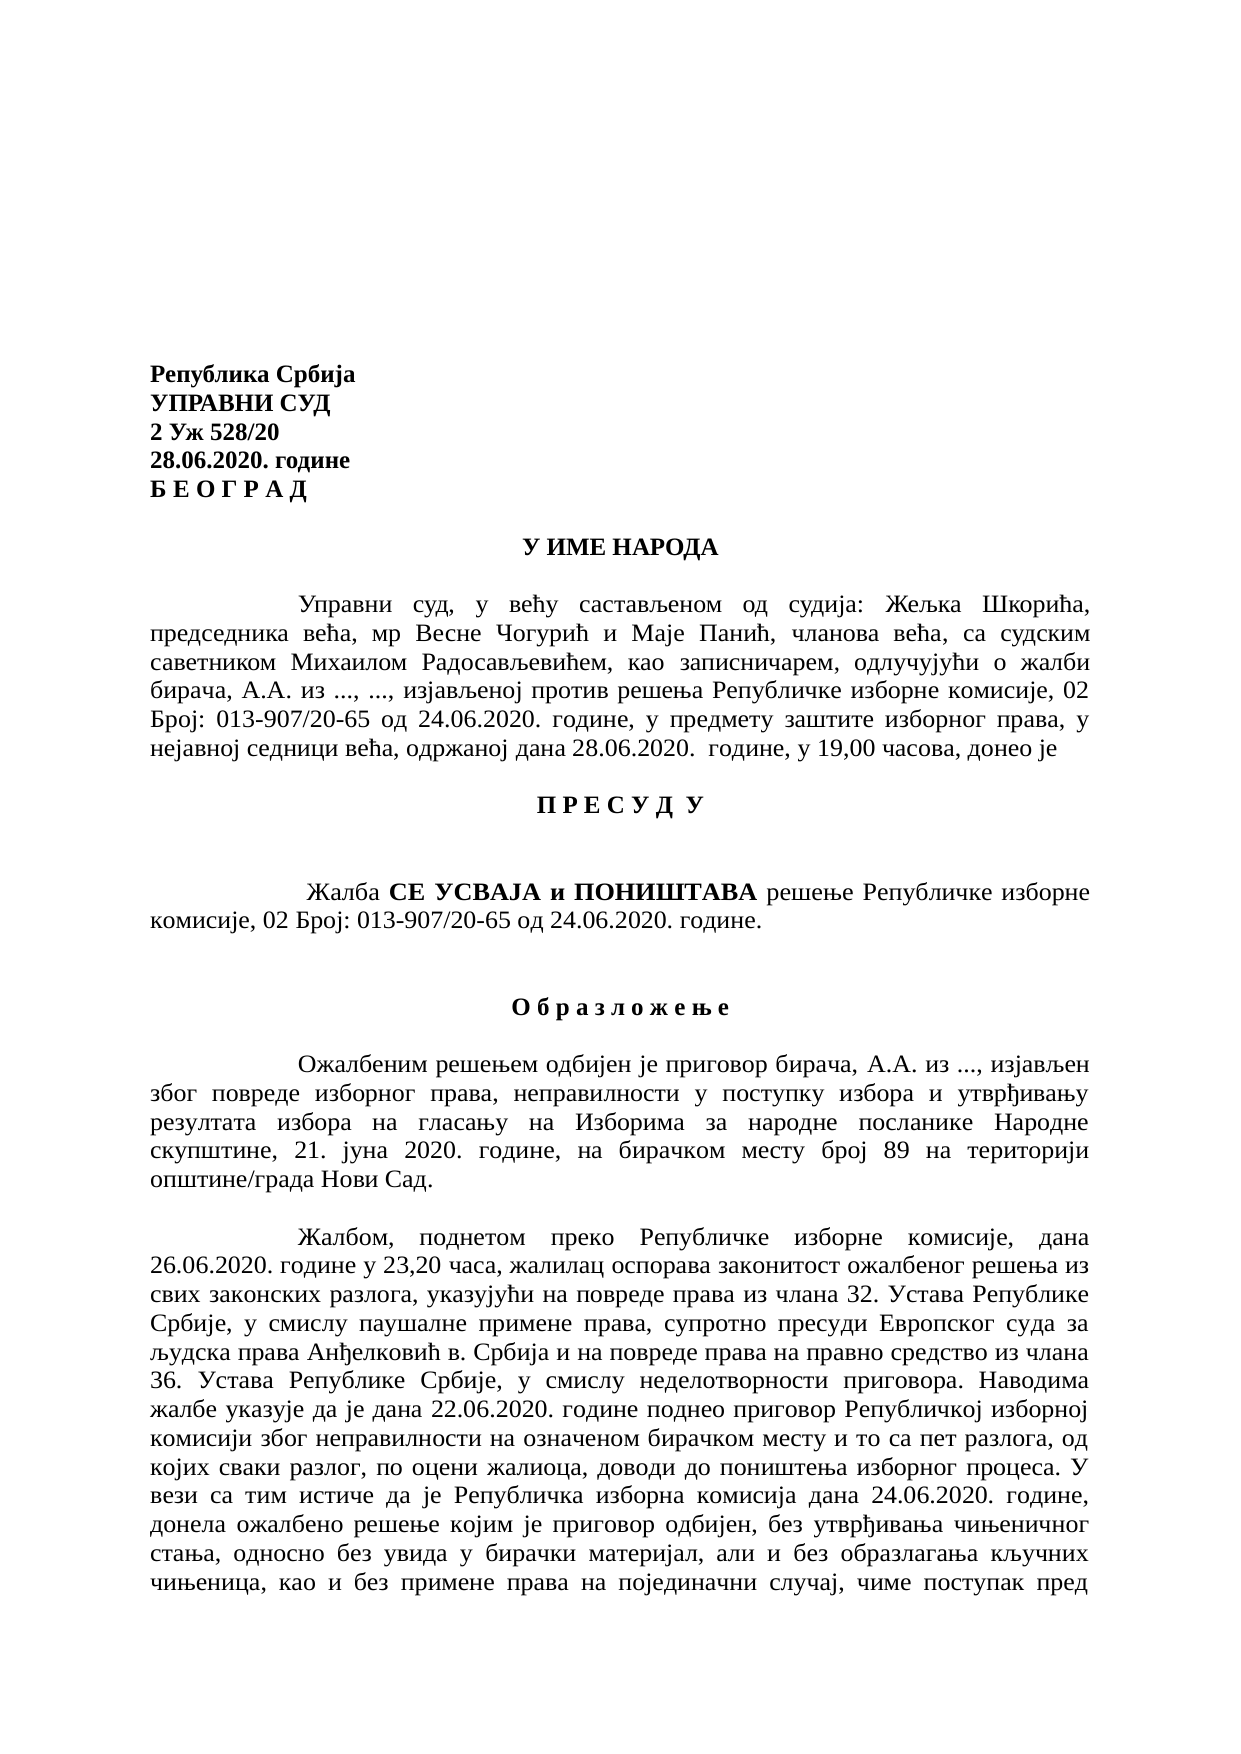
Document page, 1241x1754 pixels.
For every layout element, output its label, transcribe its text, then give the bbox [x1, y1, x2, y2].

text 28.06.2020. године [150, 445, 1090, 474]
text Ожалбеним решењем одбијен је приговор бирача, А.А. из ..., изјављен због повреде изборног права, неправилности у поступку избора и утврђивању резултата избора на гласању на Изборима за народне посланике Народне скупштине, 21. јуна 2020. године, на бирачком месту број 89 на територији општине/града Нови Сад. [150, 1049, 1090, 1193]
text Република Србија [150, 148, 1090, 388]
text Управни суд, у већу састављеном од судија: Жељка Шкорића, председника већа, мр Весне Чогурић и Маје Панић, чланова већа, са судским саветником Михаилом Радосављевићем, као записничарем, одлучујући о жалби бирача, А.А. из ..., ..., изјављеној против решења Републичке изборне комисије, 02 Број: 013-907/20-65 од 24.06.2020. године, у предмету заштите изборног права, у нејавној седници већа, одржаној дана 28.06.2020. године, у 19,00 часова, донео је [150, 589, 1090, 762]
text О б р а з л о ж е њ е [150, 992, 1090, 1020]
text Жалбом, поднетом преко Републичке изборне комисије, дана 26.06.2020. године у 23,20 часа, жалилац оспорава законитост ожалбеног решења из свих законских разлога, указујући на повреде права из члана 32. Устава Републике Србије, у смислу паушалне примене права, супротно пресуди Европског суда за људска права Анђелковић в. Србија и на повреде права на правно средство из члана 36. Устава Републике Србије, у смислу неделотворности приговора. Наводима жалбе указује да је дана 22.06.2020. године поднео приговор Републичкој изборној комисији због неправилности на означеном бирачком месту и то са пет разлога, од којих сваки разлог, по оцени жалиоца, доводи до поништења изборног процеса. У вези са тим истиче да је Републичка изборна комисија дана 24.06.2020. године, донела ожалбено решење којим је приговор одбијен, без утврђивања чињеничног стања, односно без увида у бирачки материјал, али и без образлагања кључних чињеница, као и без примене права на појединачни случај, чиме поступак пред [150, 1222, 1090, 1595]
text УПРАВНИ СУД [150, 388, 1090, 417]
text П Р Е С У Д У [150, 790, 1090, 819]
text 2 Уж 528/20 [150, 417, 1090, 445]
text Жалба СЕ УСВАЈА и ПОНИШТАВА решење Републичке изборне комисије, 02 Број: 013-907/20-65 од 24.06.2020. године. [150, 877, 1090, 934]
text Б Е О Г Р А Д [150, 474, 1090, 503]
text У ИМЕ НАРОДА [150, 532, 1090, 560]
